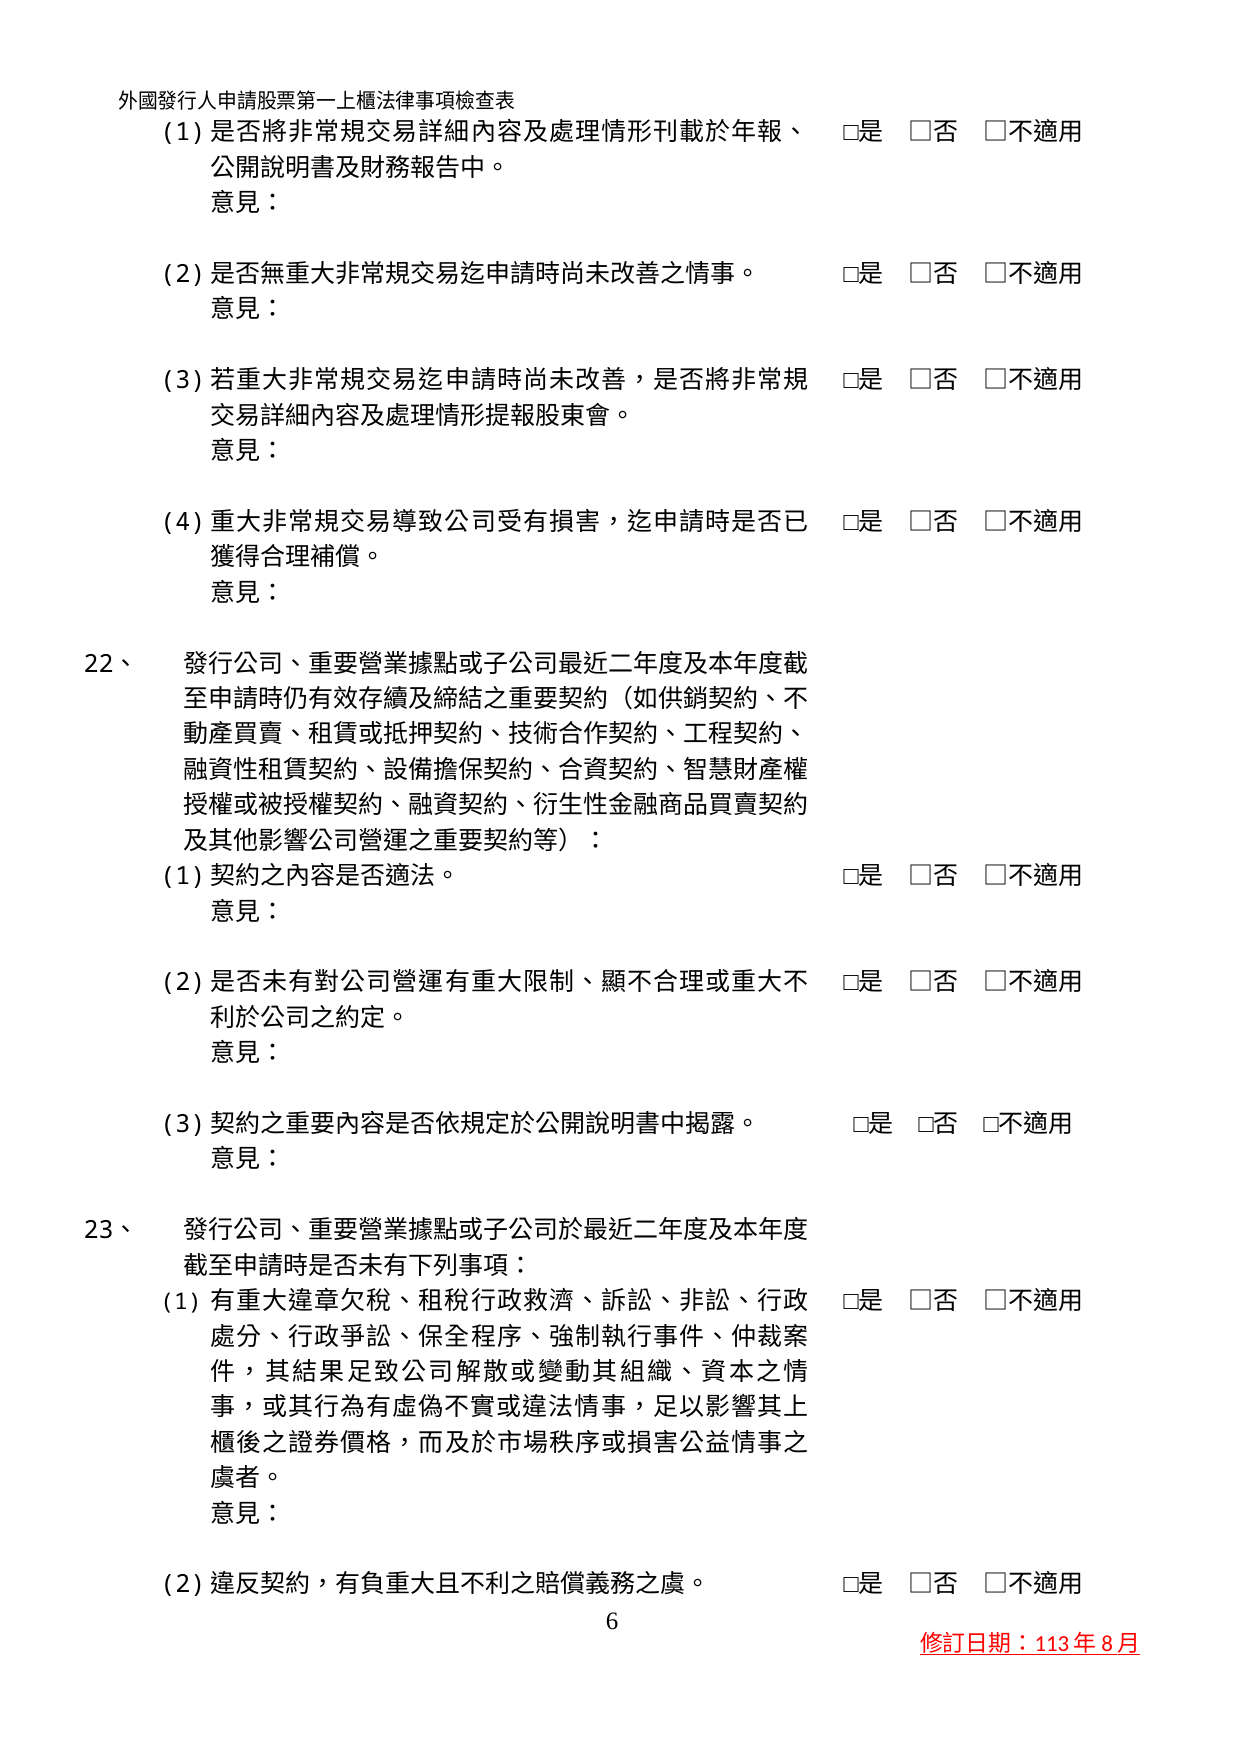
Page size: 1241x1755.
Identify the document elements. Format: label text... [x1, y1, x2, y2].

table_cell 發行公司、重要營業據點或子公司於最近二年度及本年度截至申請時是否未有下列事項： 有重大違章欠稅、租稅行政救濟、訴訟、非訟、行政處分、行政爭訟、保全程序、強制執行事件、仲裁案件，其結果足致公司解散或變動其組織、資本之情事，或其行為有虛偽不實或違法情事，足以影響其上櫃後之證券價格，而及於市場秩序或損害公益情事之虞者。 意見： 違反契約，有負重大且不利之賠償義務之虞。 意見： 發生存款不足之退票、拒絕往來或其他喪失重大債信之情事。 意見： 主要營業地廠房或主要設備出租、全部或主要部分資產質押。 意見： 讓與全部或主要部分之營業或財產。 意見： 締結、變更或終止關於出租全部營業、委託經營或與他人經常共同經營之契約。 意見： 受讓他人全部營業或財產，對公司營運有重大影響。 意見： 重要備忘錄、策略聯盟或其他業務合作計畫或重要契約之簽訂、變更、終止或解除、改變業務計畫之重要 內容、完成新產品開發、試驗之產品已開發成功且正 式進入量產階段、取得或出讓專利權、商標專用權、 著作權或其他智慧財產權之交易，對公司財務或業務 有重大影響者。 意見： 有合併或收購之情形者。 意見： 其他足以影響公司繼續營運之重大情事。 意見： [83, 1210, 810, 1600]
table_cell □是 □否 □不適用 □是 □否 □不適用 □是 □否 □不適用 [810, 644, 1117, 1210]
table_cell □是 □否 □不適用 □是 □否 □不適用 [810, 1210, 1117, 1600]
table_cell 發行公司、重要營業據點或子公司最近二年度及本年度截至申請時仍有效存續及締結之重要契約（如供銷契約、不動產買賣、租賃或抵押契約、技術合作契約、工程契約、融資性租賃契約、設備擔保契約、合資契約、智慧財產權授權或被授權契約、融資契約、衍生性金融商品買賣契約及其他影響公司營運之重要契約等）： 契約之內容是否適法。 意見： 是否未有對公司營運有重大限制、顯不合理或重大不利於公司之約定。 意見： 契約之重要內容是否依規定於公開說明書中揭露。 意見： [83, 644, 810, 1210]
table_cell 發行公司、重要營業據點或子公司最近二年度及本年度截至申請時有重大非常規交易者： 是否將非常規交易詳細內容及處理情形刊載於年報、公開說明書及財務報告中。 意見： 是否無重大非常規交易迄申請時尚未改善之情事。 意見： 若重大非常規交易迄申請時尚未改善，是否將非常規 交易詳細內容及處理情形提報股東會。 意見： 重大非常規交易導致公司受有損害，迄申請時是否已獲得合理補償。 意見： [83, 113, 810, 644]
table_cell □是 □否 □不適用 □是 □否 □不適用 □是 □否 □不適用 □是 □否 □不適用 [810, 113, 1117, 644]
